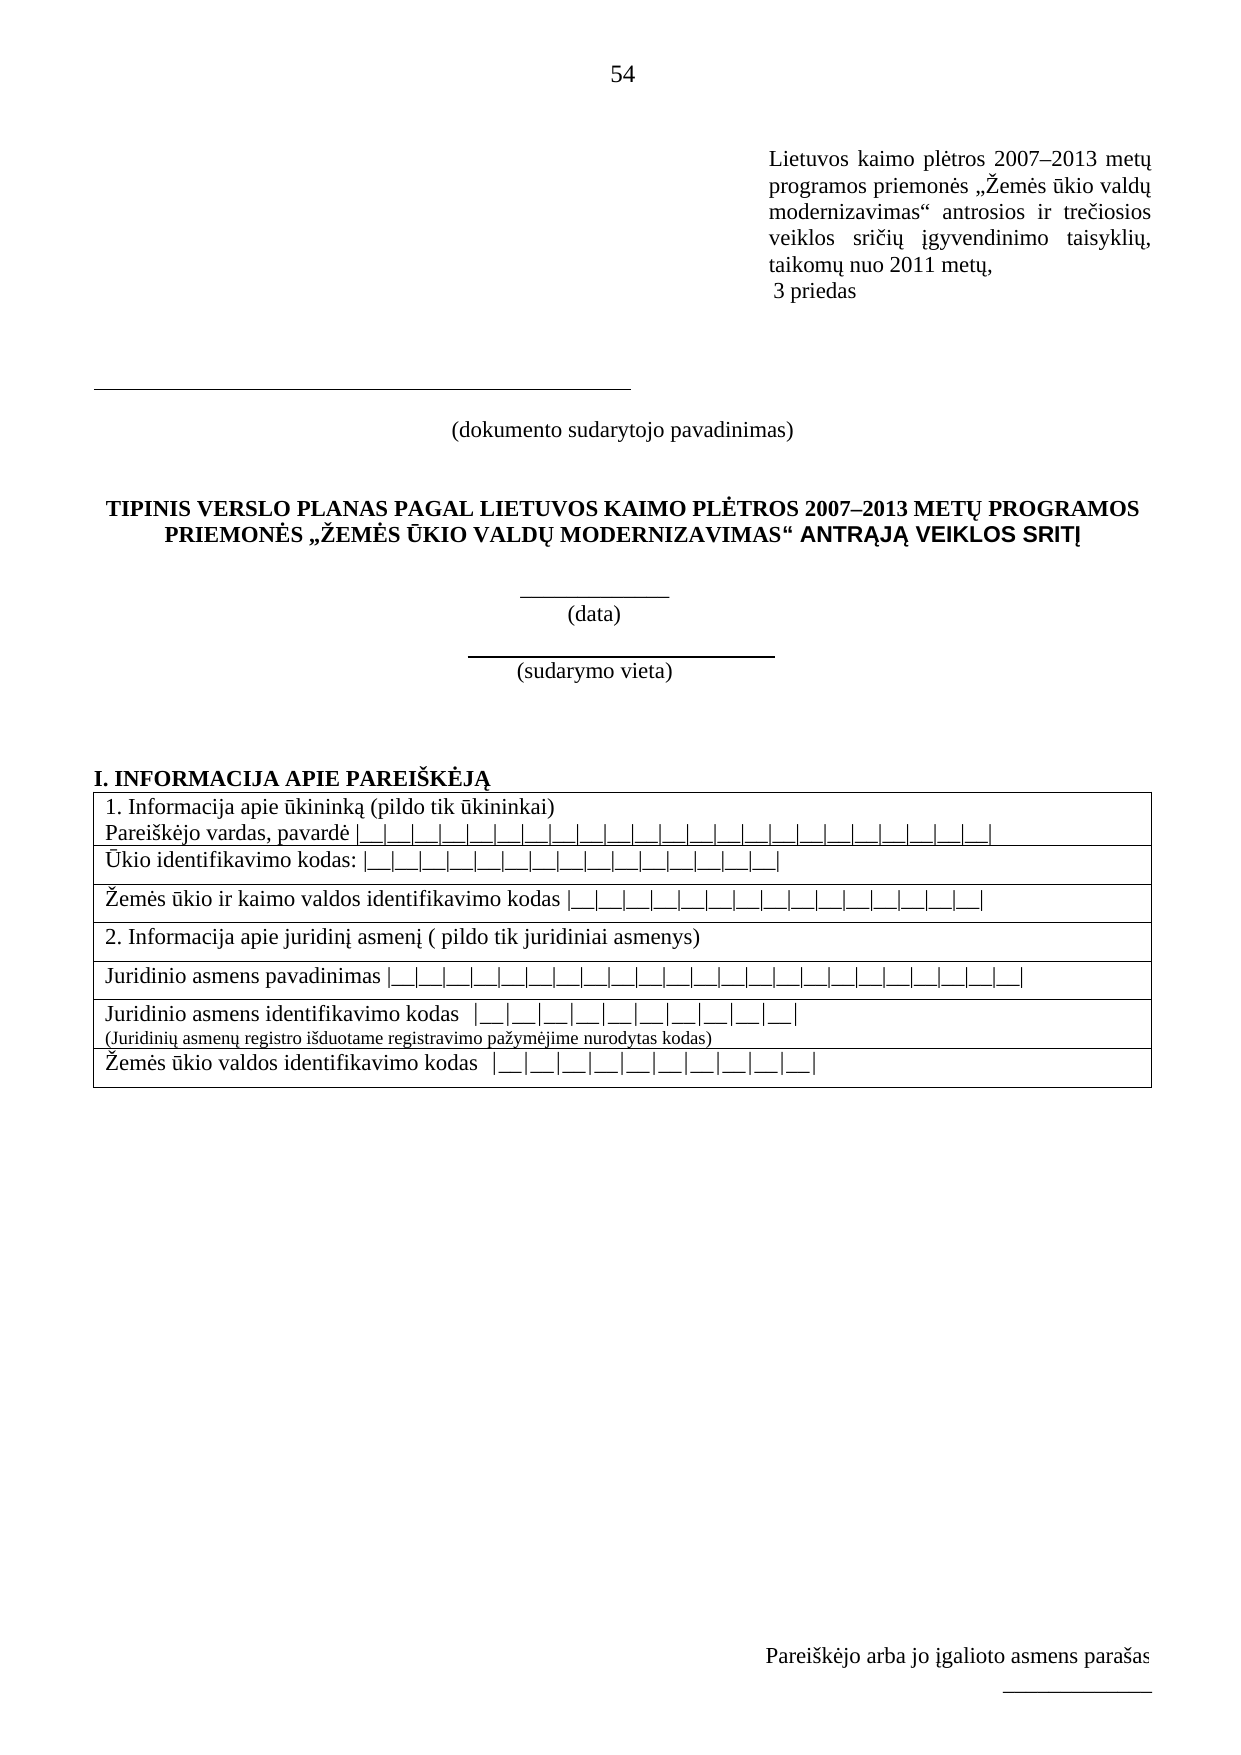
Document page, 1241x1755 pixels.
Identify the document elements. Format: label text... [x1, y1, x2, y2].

text 3 priedas [94, 277, 1152, 303]
text Tipinis verslo planas pagal LIETUVOS Kaimo plėtros 2007–2013 metų PROGRAMOS priemonĖS „ŽEMĖS ŪKIO VALDŲ MODERNIZAVIMAS“ ANTRĄJĄ VEIKLOS SRITĮ [94, 495, 1152, 548]
text (dokumento sudarytojo pavadinimas) [94, 416, 1152, 442]
table_cell Juridinio asmens pavadinimas |__|__|__|__|__|__|__|__|__|__|__|__|__|__|__|__|__|__|__|__|__|__|__| [94, 962, 1151, 999]
table_header [468, 627, 775, 656]
table_cell 2. Informacija apie juridinį asmenį ( pildo tik juridiniai asmenys) [94, 923, 1151, 961]
table_cell Žemės ūkio ir kaimo valdos identifikavimo kodas |__|__|__|__|__|__|__|__|__|__|__|__|__|__|__| [94, 885, 1151, 922]
table_header 1. Informacija apie ūkininką (pildo tik ūkininkai) Pareiškėjo vardas, pavardė |__|__|__|__|__|__|__|__|__|__|__|__|__|__|__|__|__|__|__|__|__|__|__| [94, 793, 1151, 845]
text _____________ [37, 574, 1152, 600]
text (data) [442, 600, 1152, 627]
table_cell Ūkio identifikavimo kodas: |__|__|__|__|__|__|__|__|__|__|__|__|__|__|__| [94, 846, 1151, 884]
text Lietuvos kaimo plėtros 2007–2013 metų programos priemonės „Žemės ūkio valdų modernizavimas“ antrosios ir trečiosios veiklos sričių įgyvendinimo taisyklių, taikomų nuo 2011 metų, [769, 145, 1152, 277]
table_cell Juridinio asmens identifikavimo kodas __________ (Juridinių asmenų registro išduotame registravimo pažymėjime nurodytas kodas) [94, 1000, 1151, 1048]
table_cell Žemės ūkio valdos identifikavimo kodas __________ [94, 1049, 1151, 1087]
text I. INFORMACIJA APIE PAREIŠKĖJĄ [37, 765, 1152, 792]
text (sudarymo vieta) [37, 657, 1152, 684]
table_header [94, 359, 631, 388]
